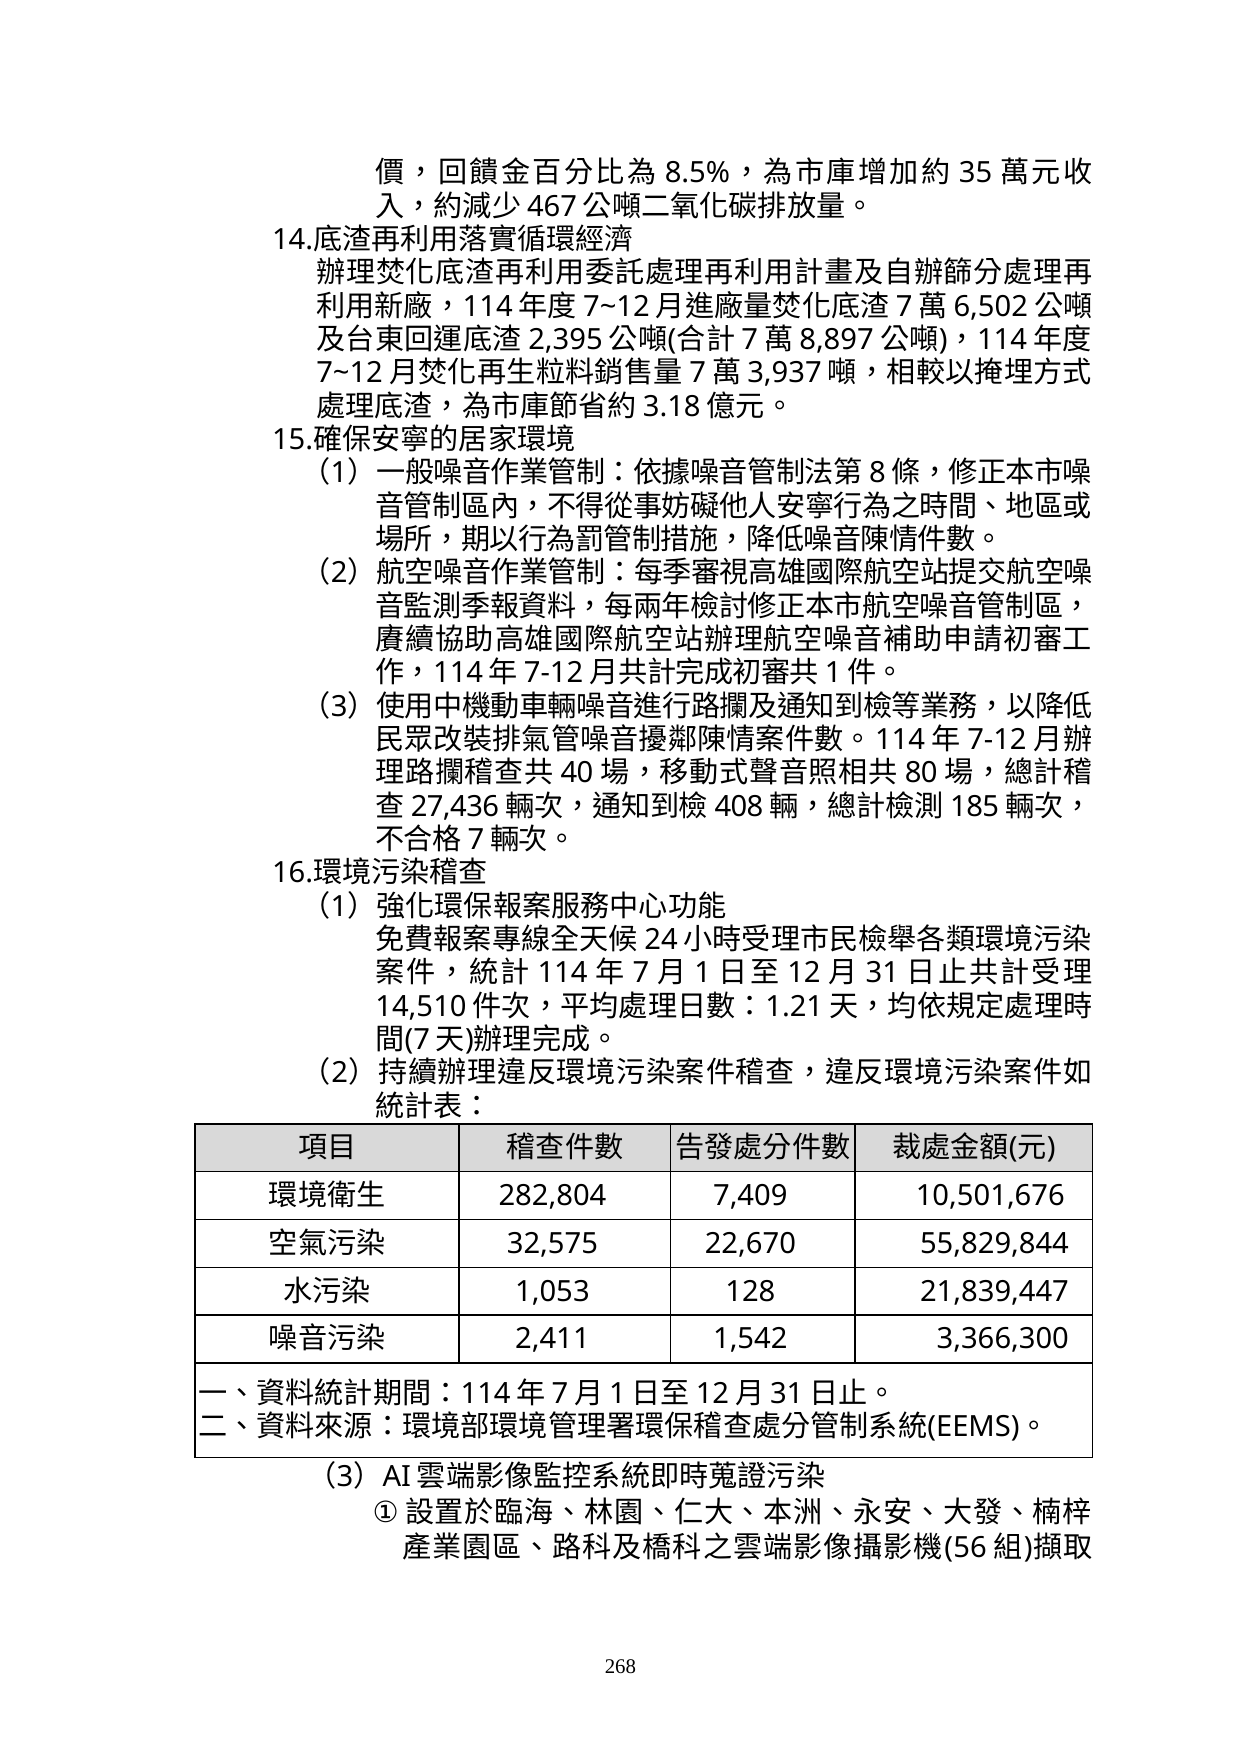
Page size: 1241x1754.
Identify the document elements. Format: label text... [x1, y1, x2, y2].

table_cell 水污染 [196, 1268, 458, 1314]
table_header 項目 [196, 1125, 458, 1171]
table_cell 一、資料統計期間：114年7月1日至12月31日止。 二、資料來源：環境部環境管理署環保稽查處分管制系統(EEMS)。 [196, 1364, 1092, 1457]
text （3）AI雲端影像監控系統即時蒐證污染 [307, 1458, 1092, 1494]
text 價，回饋金百分比為8.5%，為市庫增加約35萬元收入，約減少467公噸二氧化碳排放量。 [301, 156, 1092, 223]
table_cell 噪音污染 [196, 1316, 458, 1362]
text ①設置於臨海、林園、仁大、本洲、永安、大發、楠梓產業園區、路科及橋科之雲端影像攝影機(56組)擷取 [372, 1494, 1092, 1565]
table_cell 282,804 [460, 1172, 670, 1218]
table_cell 55,829,844 [856, 1220, 1092, 1266]
text （3）使用中機動車輛噪音進行路攔及通知到檢等業務，以降低民眾改裝排氣管噪音擾鄰陳情案件數。114年7-12月辦理路攔稽查共40場，移動式聲音照相共80場，總計稽查27,436輛次，通知到檢408輛，總計檢測185輛次，不合格7輛次。 [301, 689, 1092, 856]
table_cell 2,411 [460, 1316, 670, 1362]
table_header 稽查件數 [460, 1125, 670, 1171]
table_cell 3,366,300 [856, 1316, 1092, 1362]
table_cell 環境衛生 [196, 1172, 458, 1218]
table_header 告發處分件數 [671, 1125, 854, 1171]
table_cell 1,542 [671, 1316, 854, 1362]
table_cell 22,670 [671, 1220, 854, 1266]
table_header 裁處金額(元) [856, 1125, 1092, 1171]
table_cell 10,501,676 [856, 1172, 1092, 1218]
text （1）強化環保報案服務中心功能 [301, 889, 1092, 923]
text 16.環境污染稽查 [272, 856, 1092, 889]
table_cell 128 [671, 1268, 854, 1314]
text 辦理焚化底渣再利用委託處理再利用計畫及自辦篩分處理再利用新廠，114年度7~12月進廠量焚化底渣7萬6,502公噸及台東回運底渣2,395公噸(合計7萬8,897公噸)，114年度7~12月焚化再生粒料銷售量7萬3,937噸，相較以掩埋方式處理底渣，為市庫節省約3.18億元。 [316, 256, 1092, 423]
text （1）一般噪音作業管制：依據噪音管制法第8條，修正本市噪音管制區內，不得從事妨礙他人安寧行為之時間、地區或場所，期以行為罰管制措施，降低噪音陳情件數。 [301, 456, 1092, 556]
table_cell 1,053 [460, 1268, 670, 1314]
text 15.確保安寧的居家環境 [272, 423, 1092, 456]
table_cell 32,575 [460, 1220, 670, 1266]
text （2）航空噪音作業管制：每季審視高雄國際航空站提交航空噪音監測季報資料，每兩年檢討修正本市航空噪音管制區，賡續協助高雄國際航空站辦理航空噪音補助申請初審工作，114年7-12月共計完成初審共1件。 [301, 556, 1092, 689]
text （2）持續辦理違反環境污染案件稽查，違反環境污染案件如統計表： [301, 1056, 1092, 1123]
table_cell 7,409 [671, 1172, 854, 1218]
text 免費報案專線全天候24小時受理市民檢舉各類環境污染案件，統計114年7月1日至12月31日止共計受理14,510件次，平均處理日數：1.21天，均依規定處理時間(7天)辦理完成。 [375, 923, 1092, 1056]
table_cell 空氣污染 [196, 1220, 458, 1266]
text 14.底渣再利用落實循環經濟 [272, 223, 1092, 256]
table_cell 21,839,447 [856, 1268, 1092, 1314]
